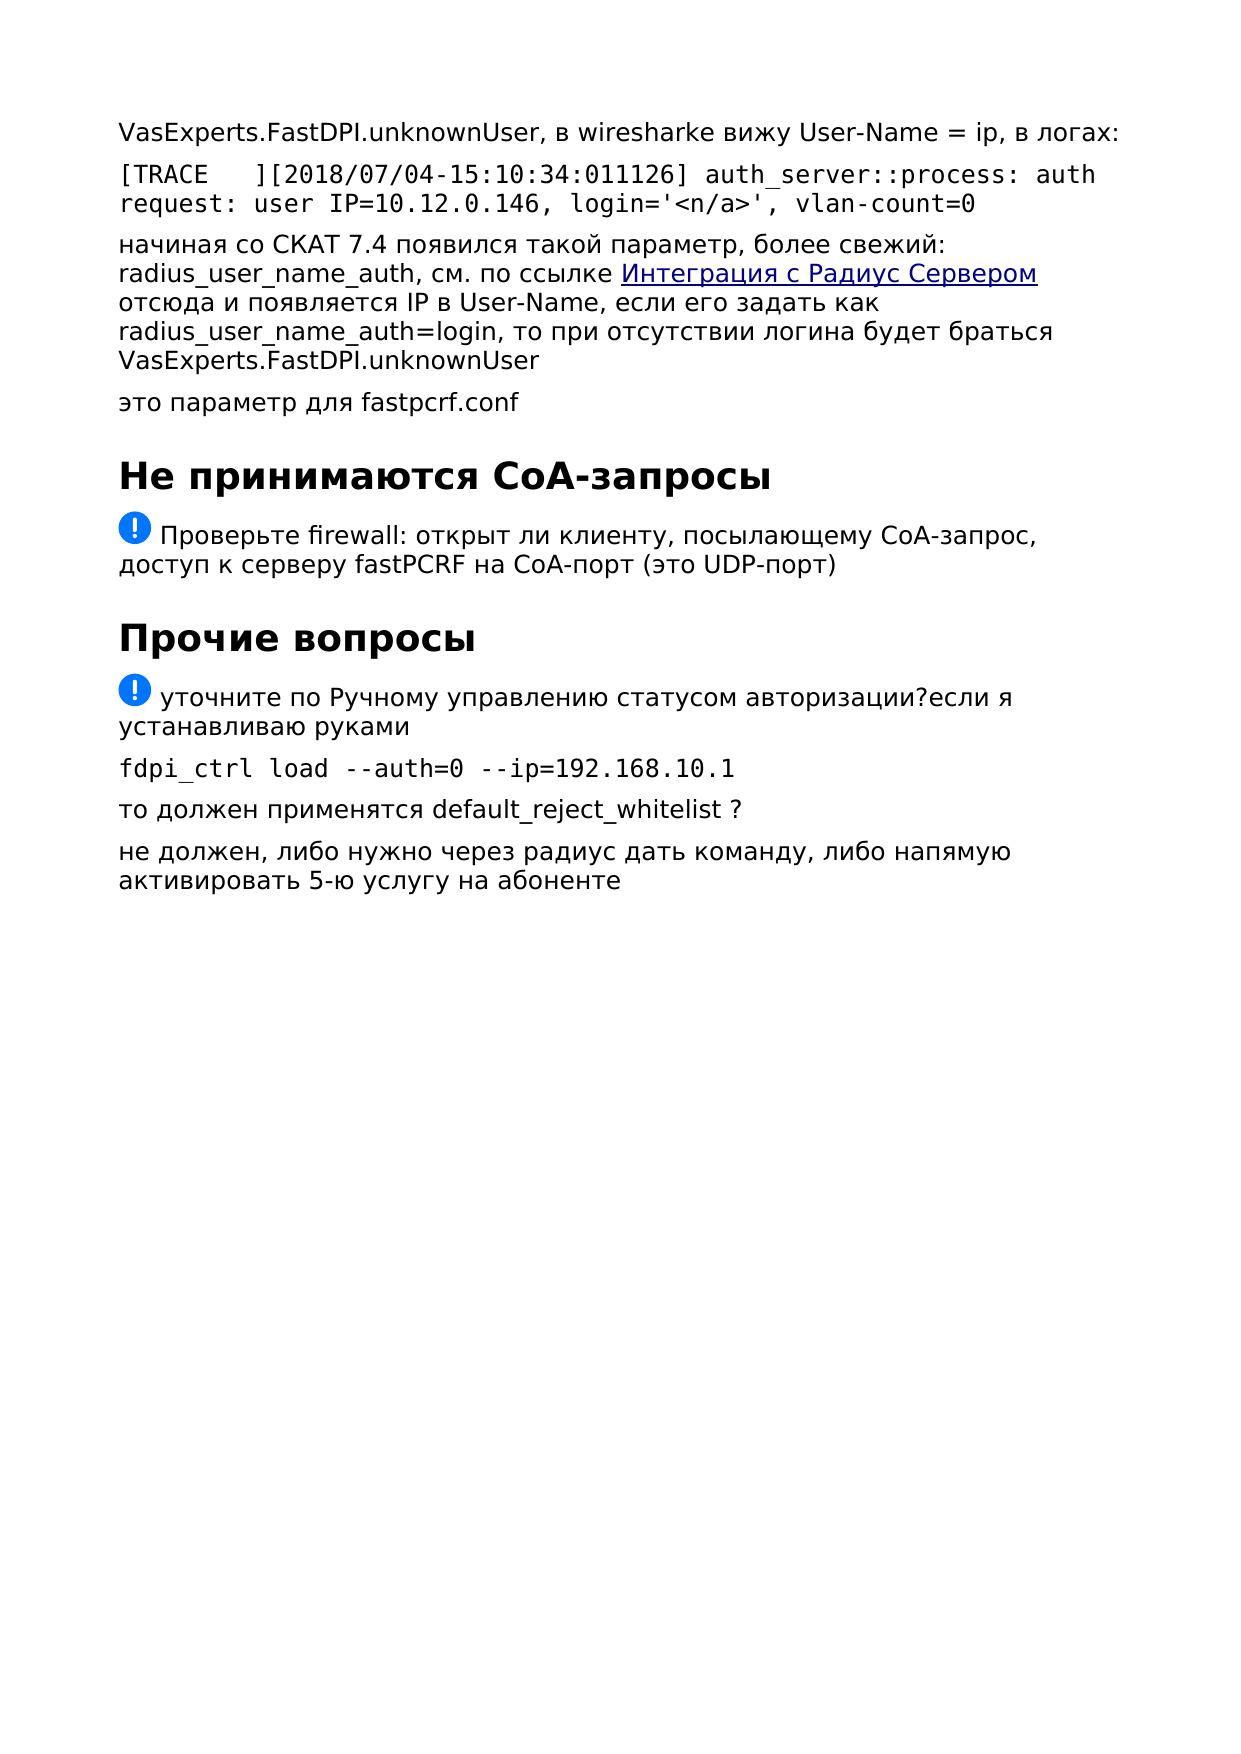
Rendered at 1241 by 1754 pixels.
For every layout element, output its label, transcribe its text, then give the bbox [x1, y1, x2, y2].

subtitle Не принимаются CoA-запросы [118, 455, 1122, 498]
text это параметр для fastpcrf.conf [118, 388, 1122, 417]
text то должен применятся default_reject_whitelist ? [118, 795, 1122, 824]
text VasExperts.FastDPI.unknownUser, в wiresharke вижу User-Name = ip, в логах: [118, 118, 1122, 147]
text уточните по Ручному управлению статусом авторизации?если я устанавливаю руками [118, 673, 1122, 742]
text Проверьте firewall: открыт ли клиенту, посылающему CoA-запрос, доступ к серверу fastPCRF на CoA-порт (это UDP-порт) [118, 511, 1122, 579]
text fdpi_ctrl load --auth=0 --ip=192.168.10.1 [118, 754, 1122, 783]
text не должен, либо нужно через радиус дать команду, либо напямую активировать 5-ю услугу на абоненте [118, 837, 1122, 895]
text начиная со СКАТ 7.4 появился такой параметр, более свежий: radius_user_name_auth, см. по ссылке Интеграция с Радиус Сервером отсюда и появляется IP в User-Name, если его задать как radius_user_name_auth=login, то при отсутствии логина будет браться VasExperts.FastDPI.unknownUser [118, 230, 1122, 376]
text [TRACE ][2018/07/04-15:10:34:011126] auth_server::process: auth request: user IP=10.12.0.146, login='<n/a>', vlan-count=0 [118, 160, 1122, 218]
subtitle Прочие вопросы [118, 617, 1122, 661]
